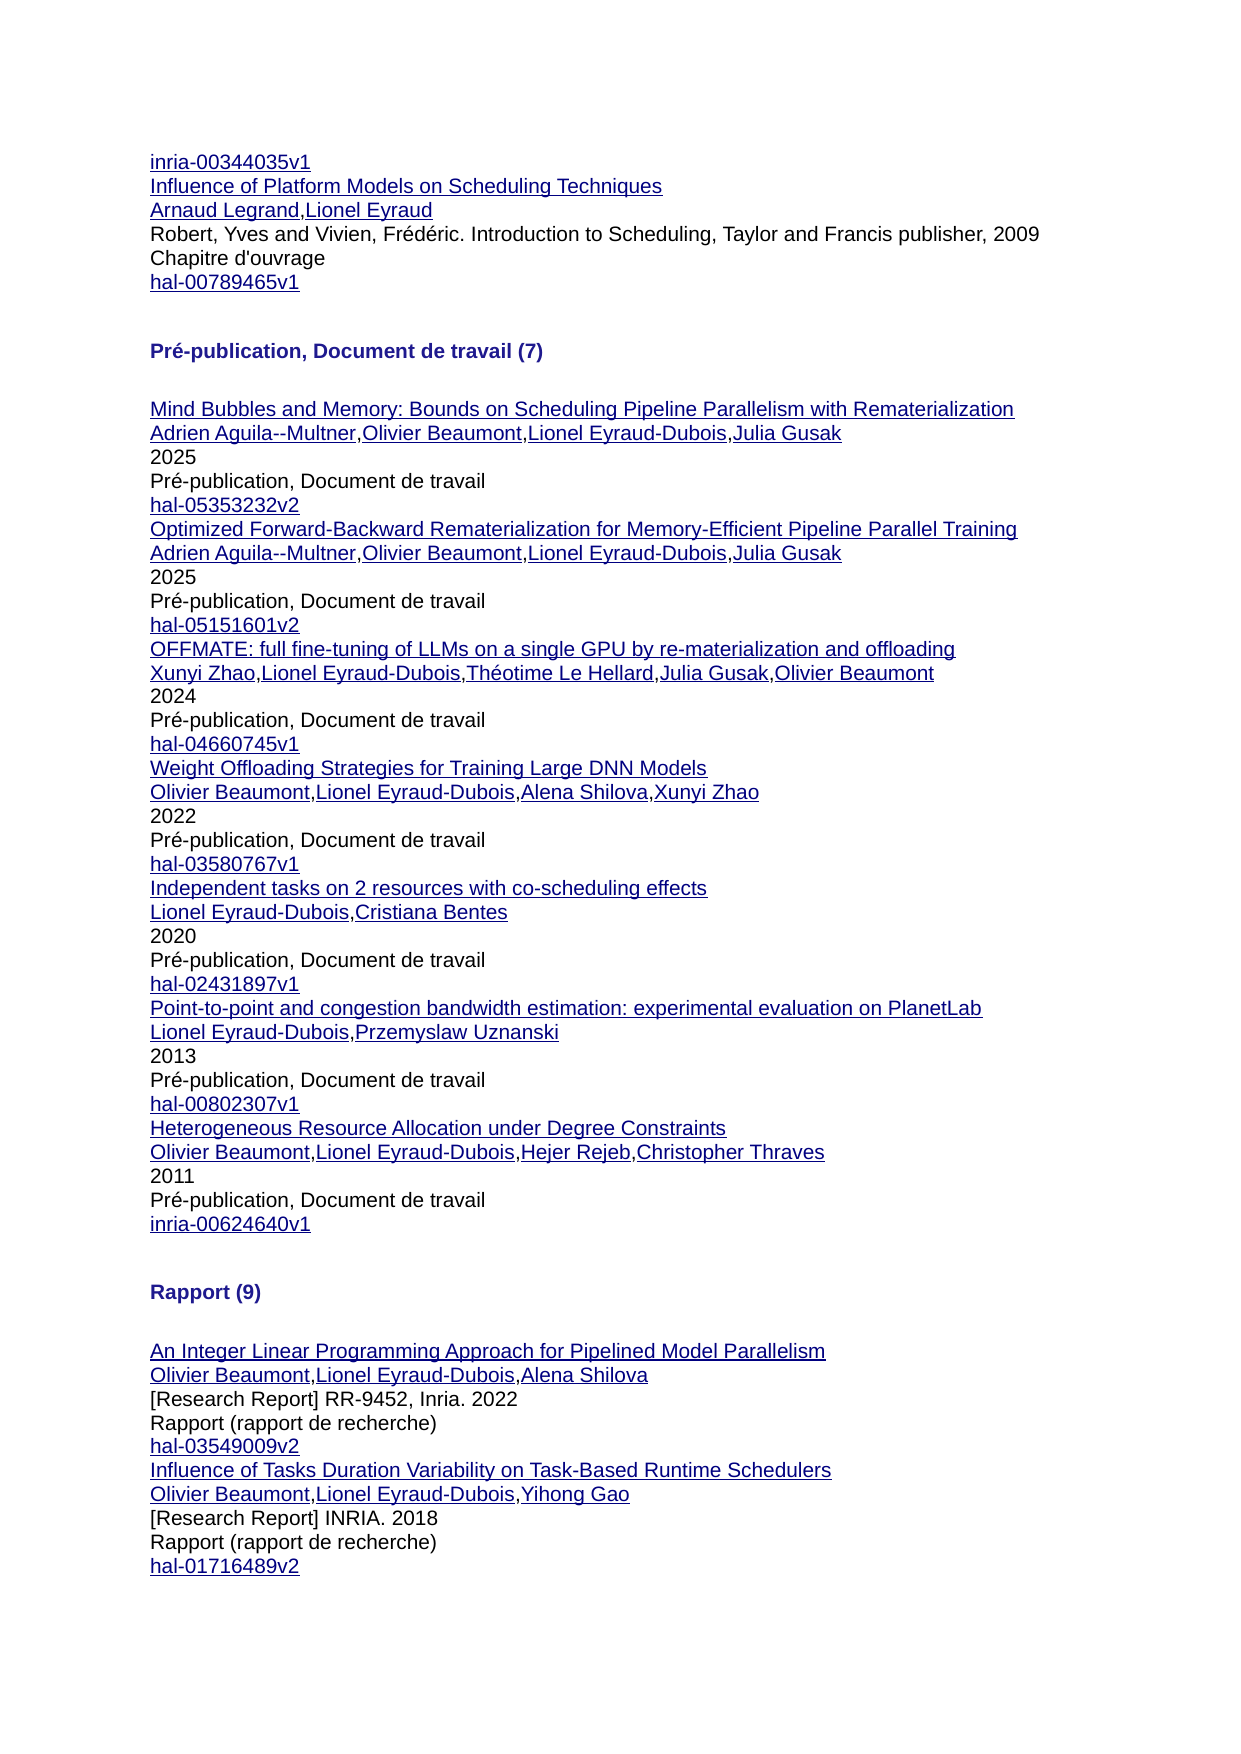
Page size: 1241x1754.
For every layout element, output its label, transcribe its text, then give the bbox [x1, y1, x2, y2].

table_cell Influence of Platform Models on Scheduling Techniques Arnaud Legrand,Lionel Eyraud Robert, Yves and Vivien, Frédéric. Introduction to Scheduling, Taylor and Francis publisher, 2009 Chapitre d'ouvrage hal-00789465v1 [150, 174, 1090, 294]
table_cell Optimized Forward-Backward Rematerialization for Memory-Efficient Pipeline Parallel Training Adrien Aguila--Multner,Olivier Beaumont,Lionel Eyraud-Dubois,Julia Gusak 2025 Pré-publication, Document de travail hal-05151601v2 [150, 517, 1090, 636]
subtitle Pré-publication, Document de travail (7) [150, 338, 1090, 362]
table_cell Influence of Tasks Duration Variability on Task-Based Runtime Schedulers Olivier Beaumont,Lionel Eyraud-Dubois,Yihong Gao [Research Report] INRIA. 2018 Rapport (rapport de recherche) hal-01716489v2 [150, 1458, 1090, 1578]
subtitle Rapport (9) [150, 1280, 1090, 1304]
table_cell Weight Offloading Strategies for Training Large DNN Models Olivier Beaumont,Lionel Eyraud-Dubois,Alena Shilova,Xunyi Zhao 2022 Pré-publication, Document de travail hal-03580767v1 [150, 756, 1090, 876]
table_header Mind Bubbles and Memory: Bounds on Scheduling Pipeline Parallelism with Rematerialization Adrien Aguila--Multner,Olivier Beaumont,Lionel Eyraud-Dubois,Julia Gusak 2025 Pré-publication, Document de travail hal-05353232v2 [150, 397, 1090, 517]
table_header inria-00344035v1 [150, 150, 1090, 174]
table_cell Heterogeneous Resource Allocation under Degree Constraints Olivier Beaumont,Lionel Eyraud-Dubois,Hejer Rejeb,Christopher Thraves 2011 Pré-publication, Document de travail inria-00624640v1 [150, 1116, 1090, 1235]
table_header An Integer Linear Programming Approach for Pipelined Model Parallelism Olivier Beaumont,Lionel Eyraud-Dubois,Alena Shilova [Research Report] RR-9452, Inria. 2022 Rapport (rapport de recherche) hal-03549009v2 [150, 1339, 1090, 1458]
table_cell Independent tasks on 2 resources with co-scheduling effects Lionel Eyraud-Dubois,Cristiana Bentes 2020 Pré-publication, Document de travail hal-02431897v1 [150, 876, 1090, 996]
table_cell OFFMATE: full fine-tuning of LLMs on a single GPU by re-materialization and offloading Xunyi Zhao,Lionel Eyraud-Dubois,Théotime Le Hellard,Julia Gusak,Olivier Beaumont 2024 Pré-publication, Document de travail hal-04660745v1 [150, 636, 1090, 756]
table_cell Point-to-point and congestion bandwidth estimation: experimental evaluation on PlanetLab Lionel Eyraud-Dubois,Przemyslaw Uznanski 2013 Pré-publication, Document de travail hal-00802307v1 [150, 996, 1090, 1116]
